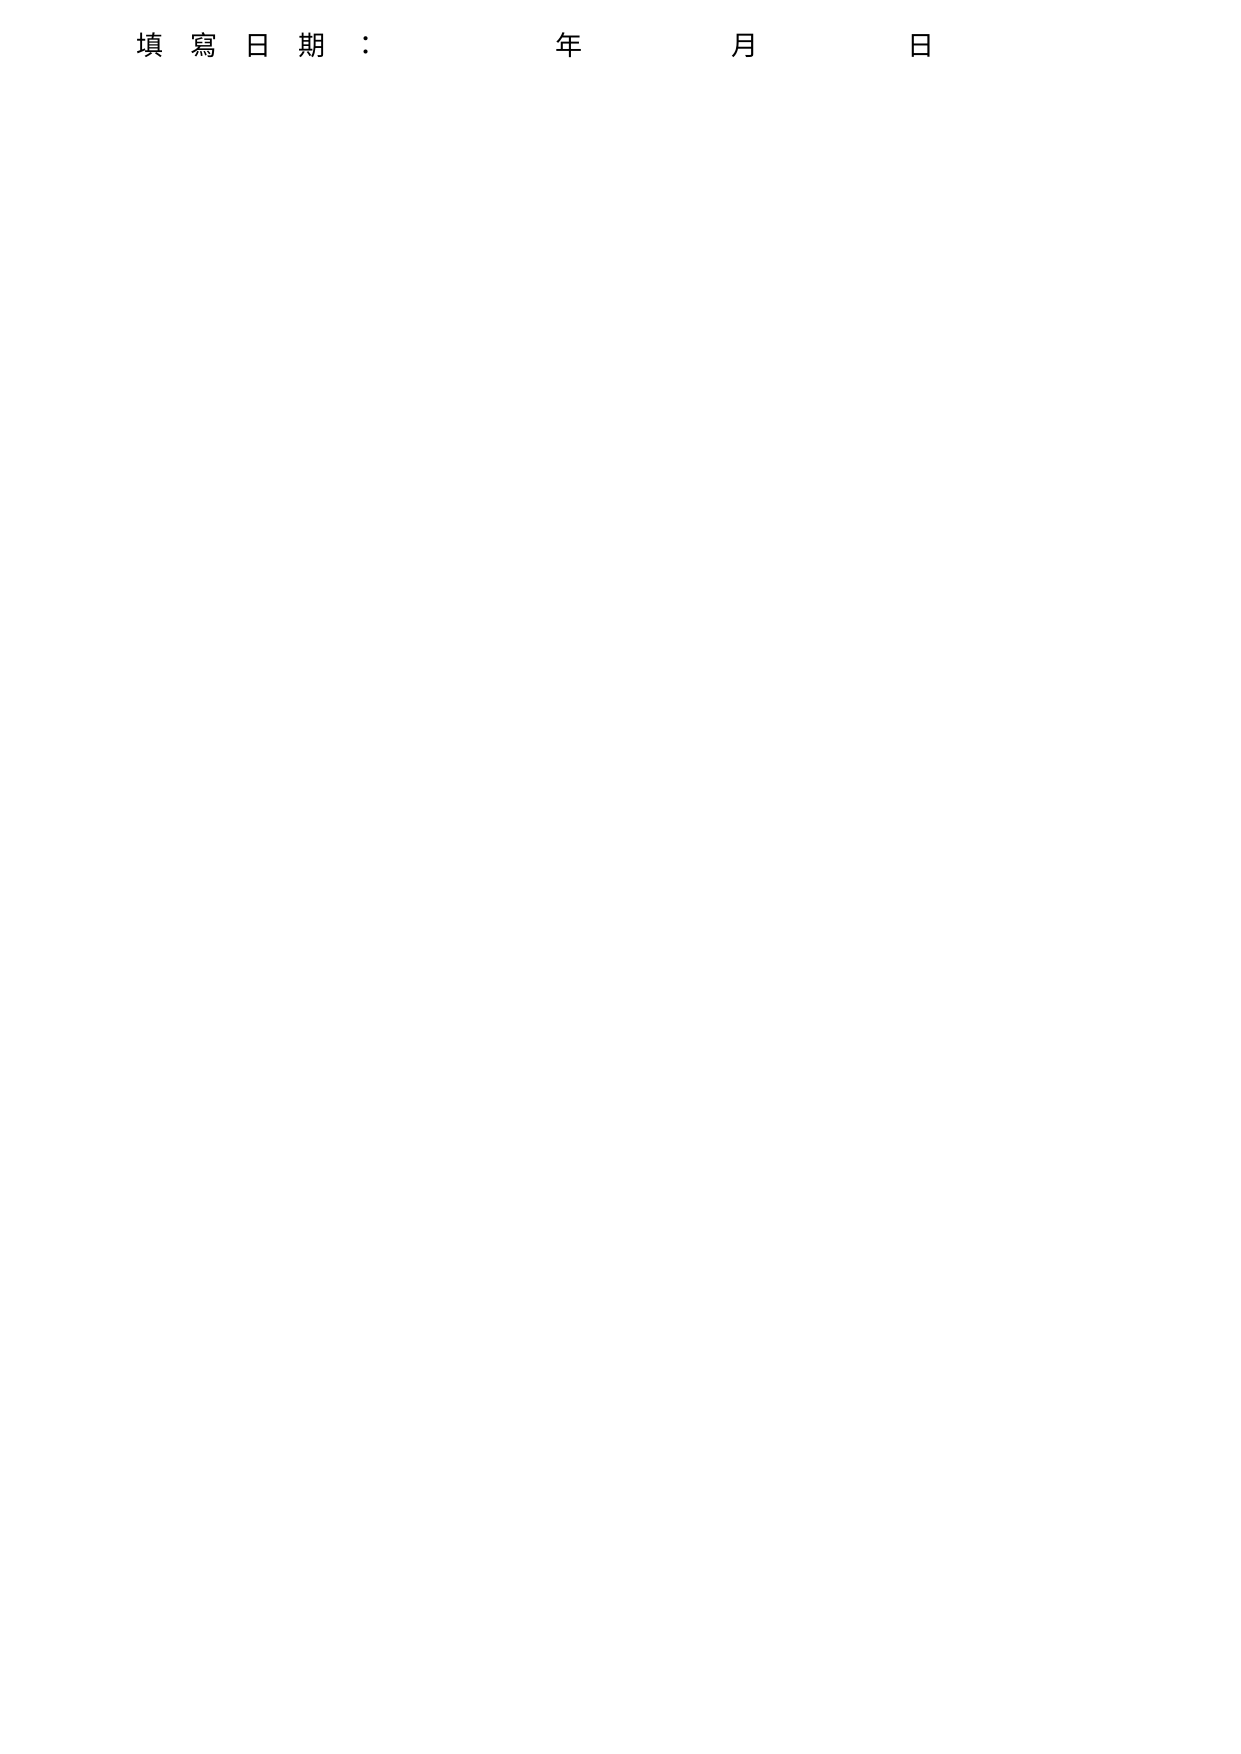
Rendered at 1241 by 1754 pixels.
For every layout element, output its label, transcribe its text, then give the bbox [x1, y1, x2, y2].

text 填 寫 日 期 ： 年 月 日 [136, 30, 1163, 61]
